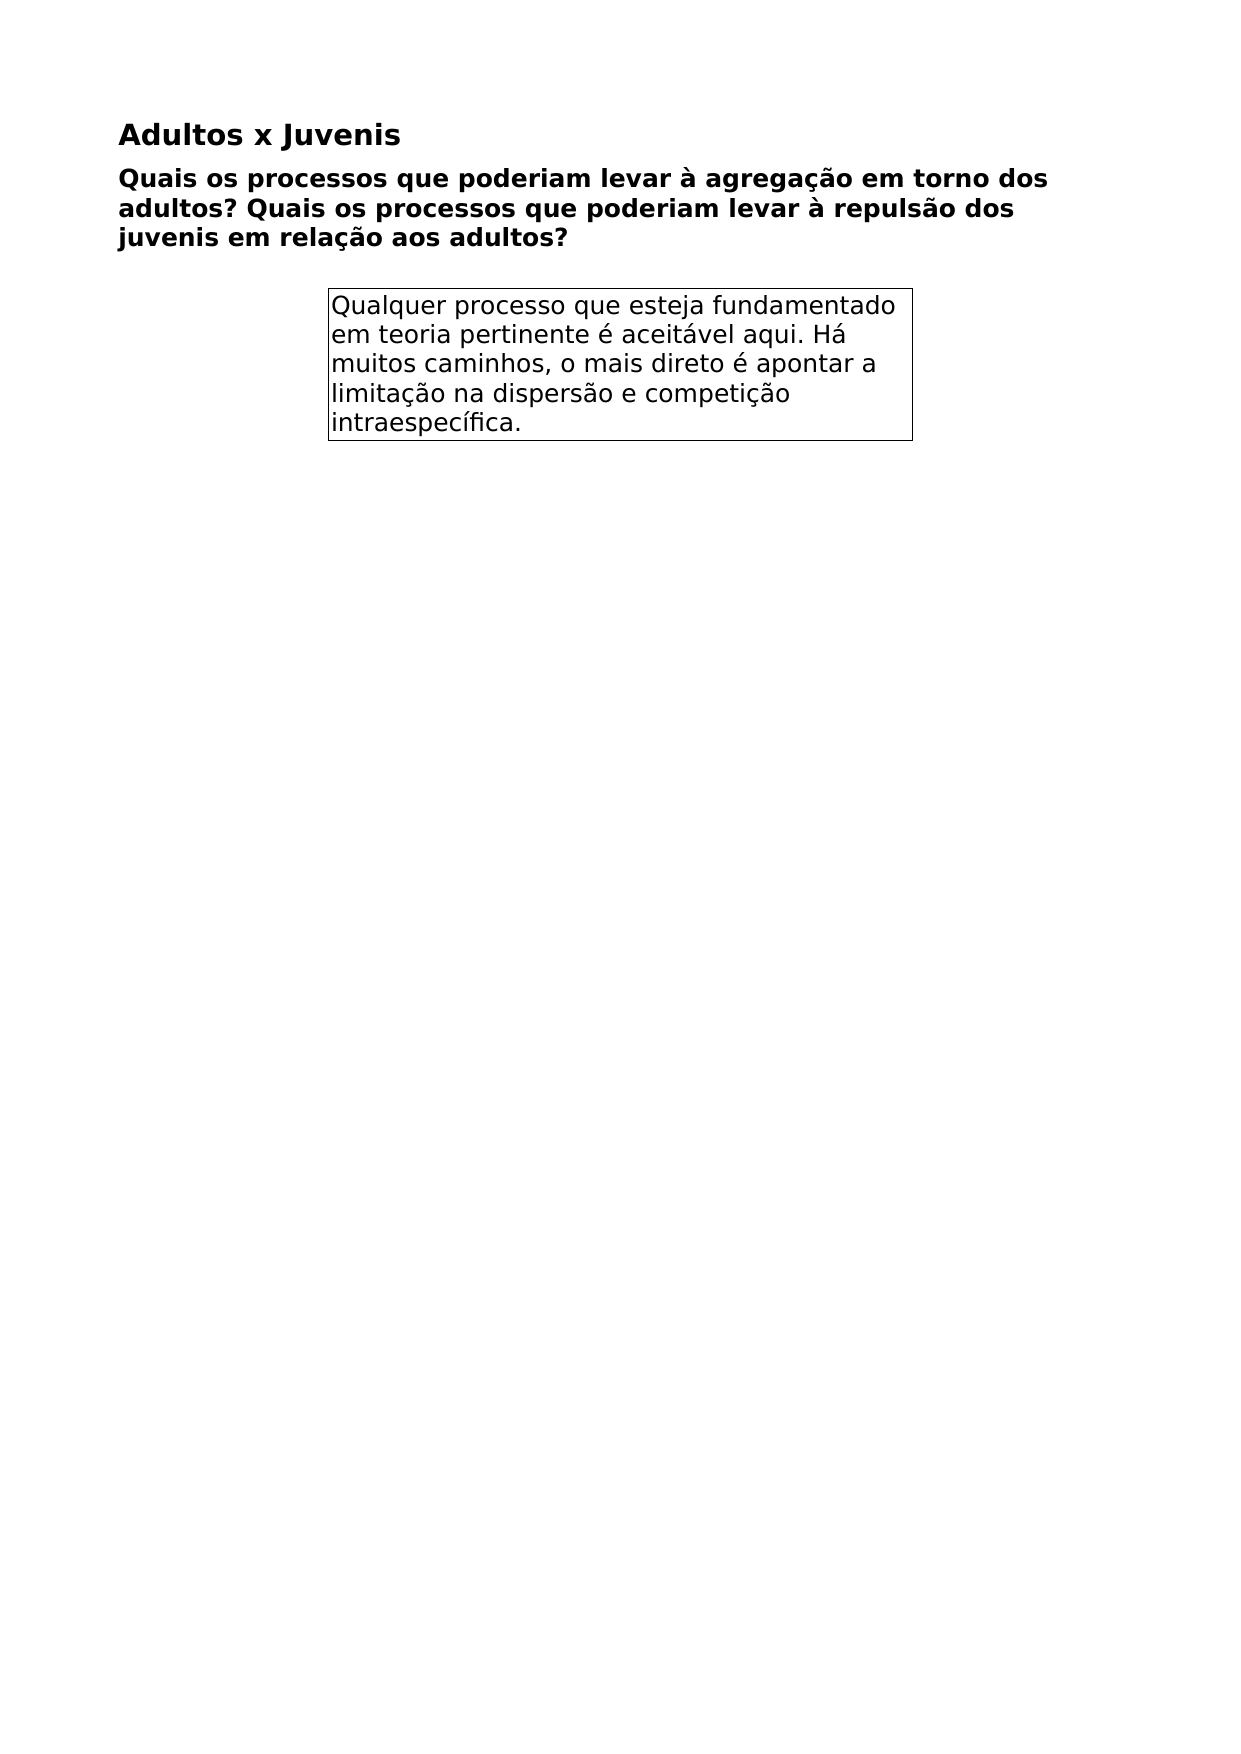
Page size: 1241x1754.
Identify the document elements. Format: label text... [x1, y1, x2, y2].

subtitle Adultos x Juvenis [118, 118, 1122, 152]
table_header Qualquer processo que esteja fundamentado em teoria pertinente é aceitável aqui. Há muitos caminhos, o mais direto é apontar a limitação na dispersão e competição intraespecífica. [329, 289, 912, 440]
text Quais os processos que poderiam levar à agregação em torno dos adultos? Quais os processos que poderiam levar à repulsão dos juvenis em relação aos adultos? [118, 164, 1122, 252]
